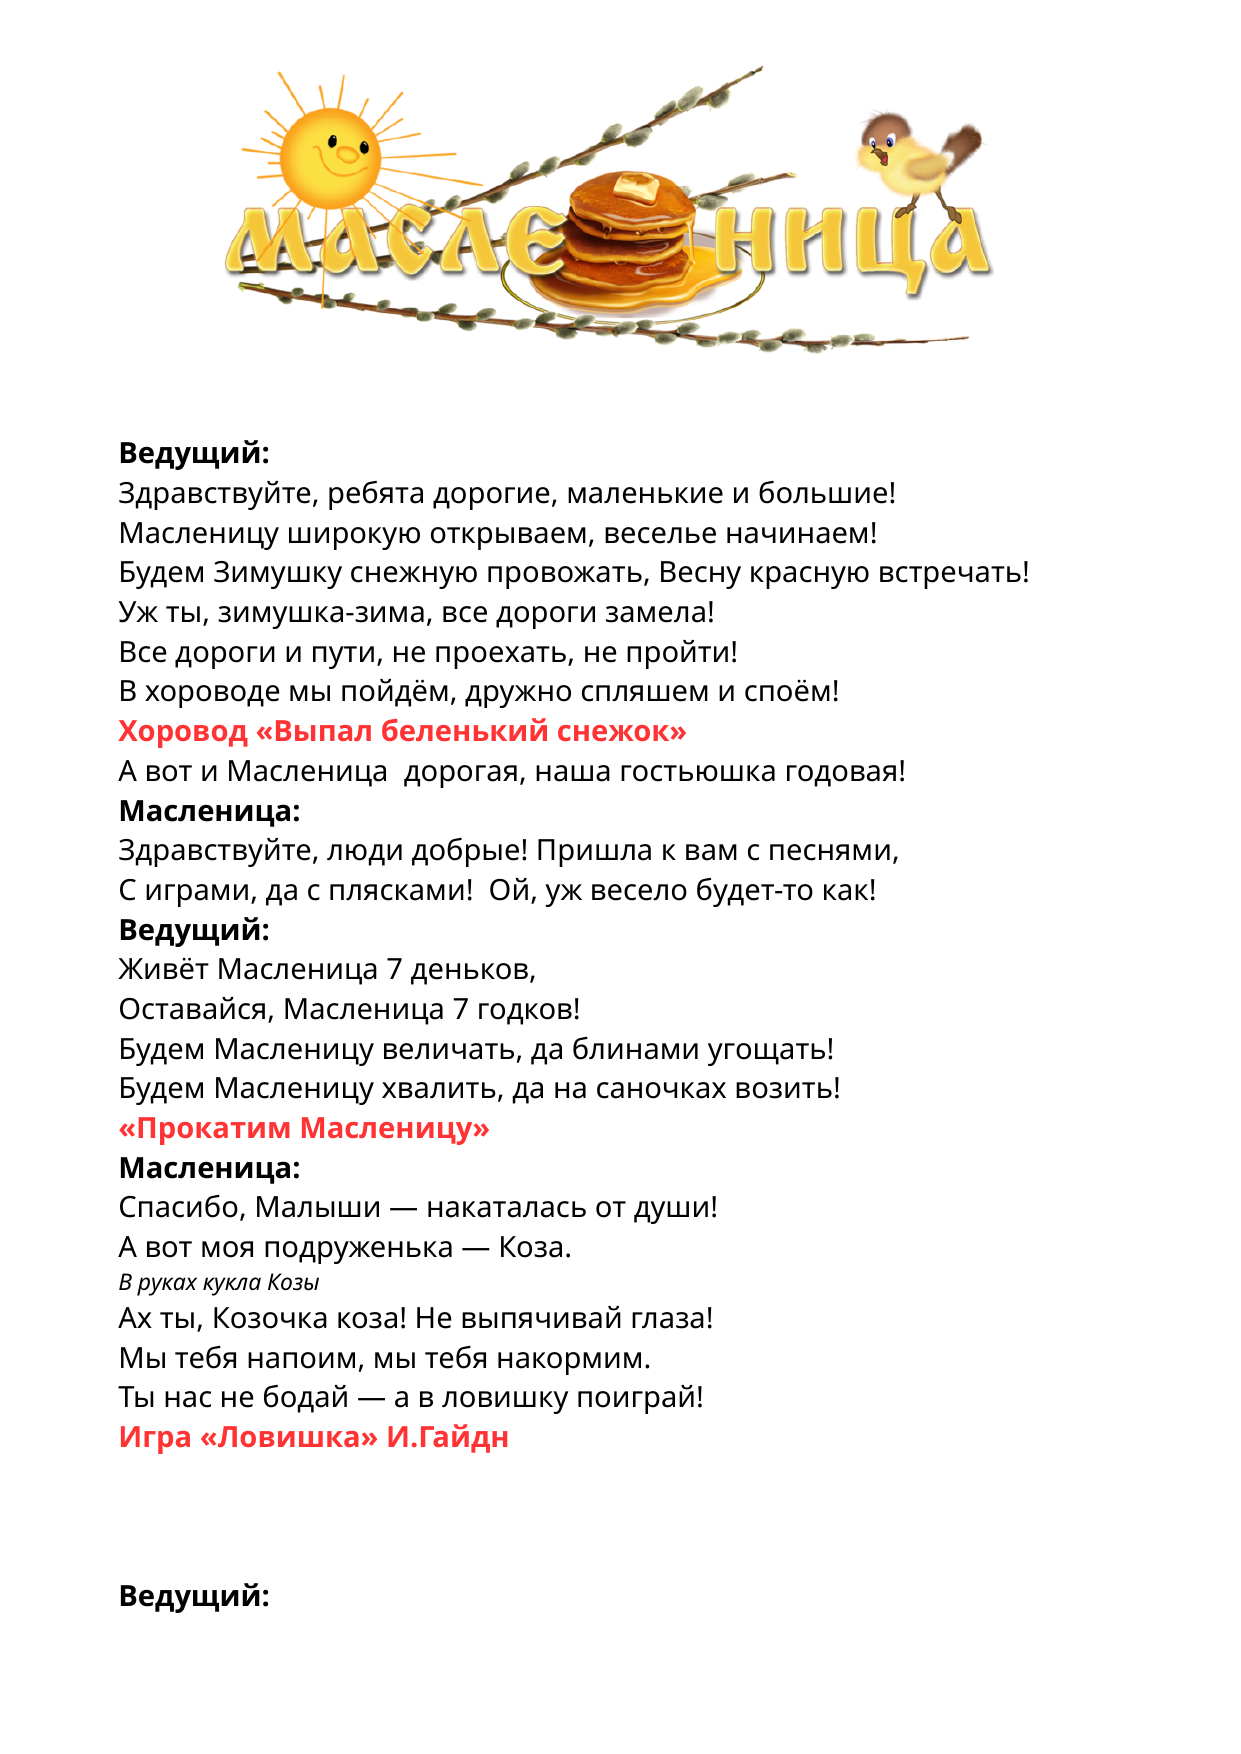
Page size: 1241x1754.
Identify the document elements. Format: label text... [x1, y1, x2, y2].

text Масленицу широкую открываем, веселье начинаем! [118, 512, 1122, 552]
text Ты нас не бодай — а в ловишку поиграй! [118, 1377, 1122, 1416]
text В хороводе мы пойдём, дружно спляшем и споём! [118, 671, 1122, 710]
text Все дороги и пути, не проехать, не пройти! [118, 631, 1122, 671]
text Живёт Масленица 7 деньков, [118, 948, 1122, 988]
text А вот моя подруженька — Коза. [118, 1226, 1122, 1266]
text Будем Зимушку снежную провожать, Весну красную встречать! [118, 552, 1122, 591]
text А вот и Масленица дорогая, наша гостьюшка годовая! [118, 750, 1122, 790]
text Уж ты, зимушка-зима, все дороги замела! [118, 591, 1122, 631]
text Ведущий: [118, 1575, 1122, 1615]
text Будем Масленицу величать, да блинами угощать! [118, 1028, 1122, 1068]
text Ведущий: [118, 909, 1122, 948]
text Мы тебя напоим, мы тебя накормим. [118, 1337, 1122, 1377]
text Ах ты, Козочка коза! Не выпячивай глаза! [118, 1297, 1122, 1337]
text В руках кукла Козы [118, 1266, 1122, 1297]
text Масленица: [118, 790, 1122, 829]
text Оставайся, Масленица 7 годков! [118, 988, 1122, 1028]
text Ведущий: [118, 433, 1122, 472]
text Будем Масленицу хвалить, да на саночках возить! [118, 1068, 1122, 1107]
text Игра «Ловишка» И.Гайдн [118, 1416, 1122, 1456]
text С играми, да с плясками! Ой, уж весело будет-то как! [118, 869, 1122, 909]
text «Прокатим Масленицу» [118, 1107, 1122, 1147]
text Здравствуйте, люди добрые! Пришла к вам с песнями, [118, 829, 1122, 869]
picture [164, 31, 1054, 388]
text Здравствуйте, ребята дорогие, маленькие и большие! [118, 472, 1122, 512]
text Хоровод «Выпал беленький снежок» [118, 710, 1122, 750]
text Спасибо, Малыши — накаталась от души! [118, 1187, 1122, 1226]
text Масленица: [118, 1147, 1122, 1187]
